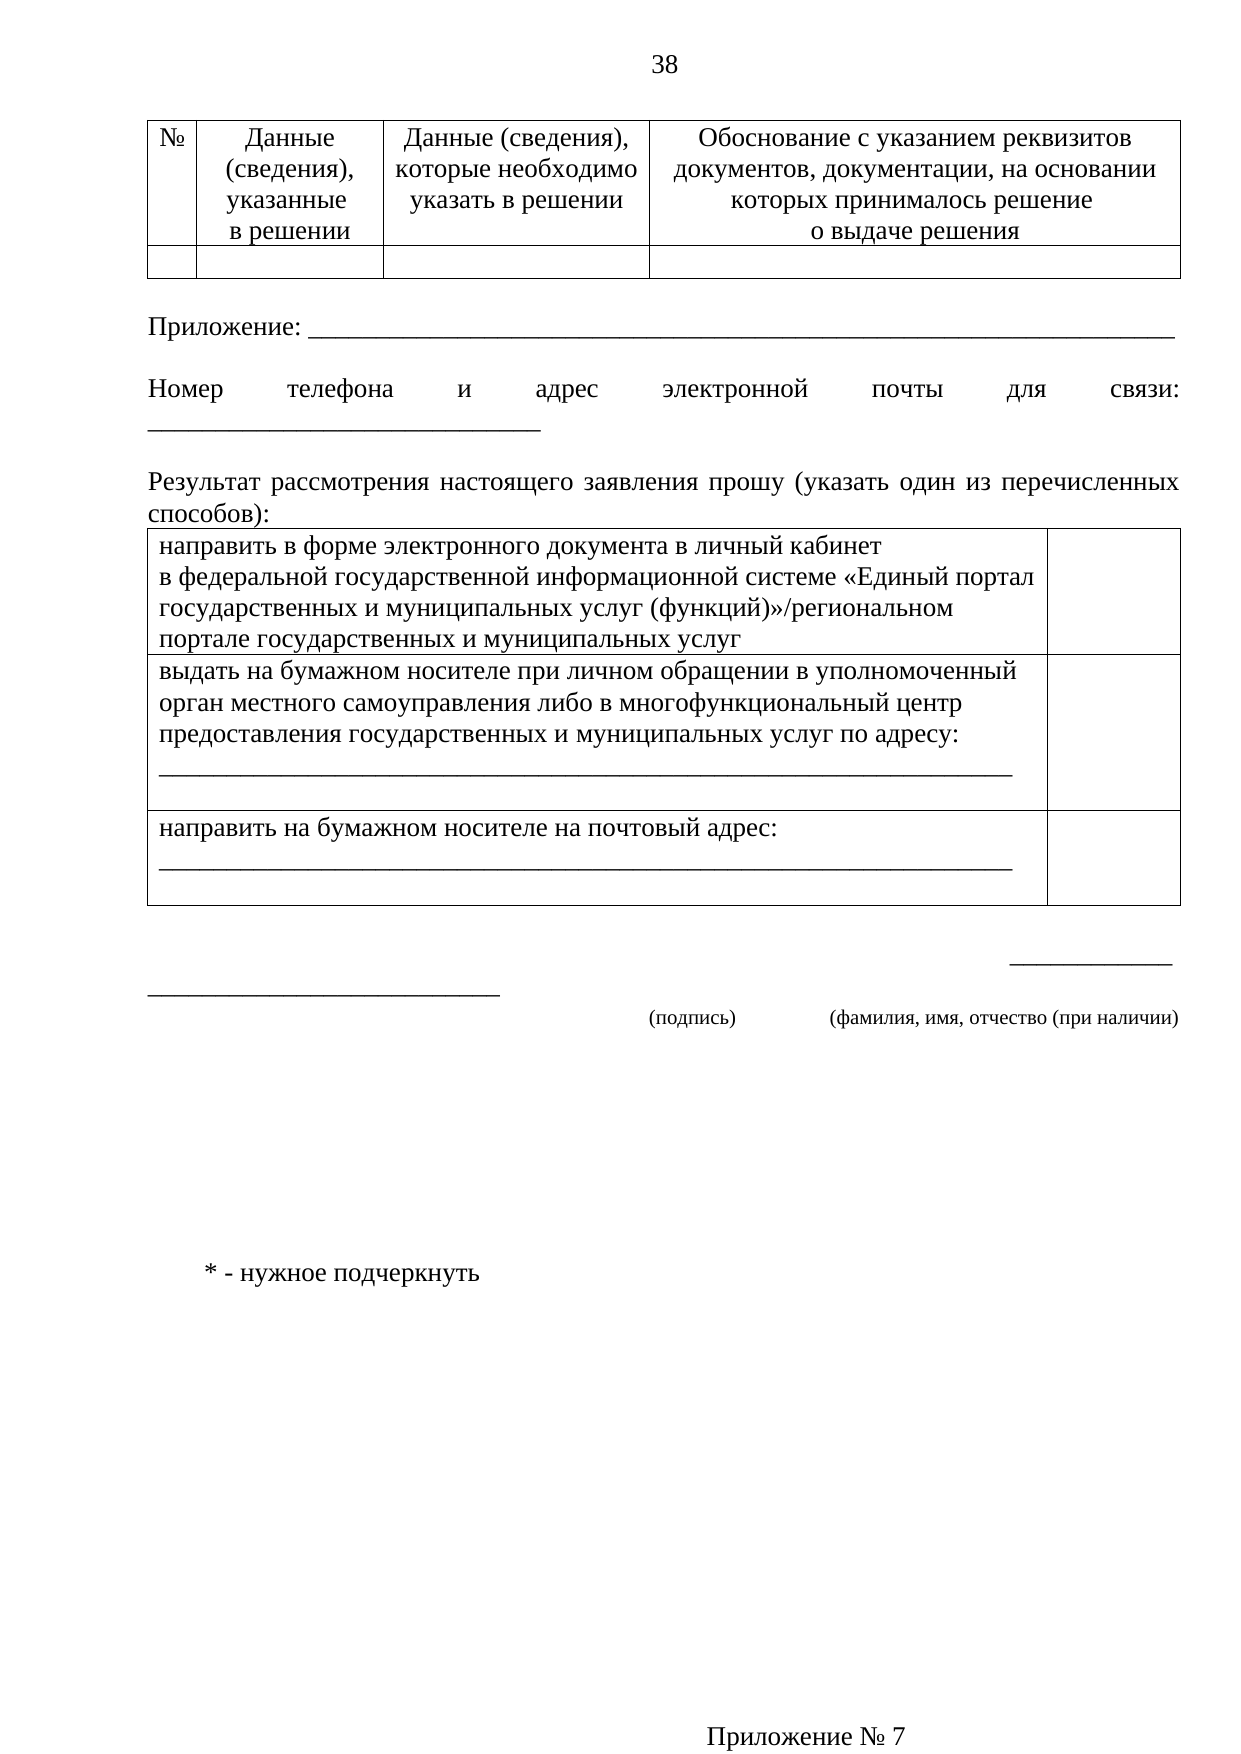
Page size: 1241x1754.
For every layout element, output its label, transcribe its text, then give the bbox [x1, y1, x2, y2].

table_cell [650, 246, 1180, 278]
text Результат рассмотрения настоящего заявления прошу (указать один из перечисленных способов): [148, 466, 1181, 528]
text Приложение: ________________________________________________________________ [148, 310, 1181, 341]
table_header [1048, 529, 1180, 653]
table_cell [1048, 811, 1180, 905]
text * - нужное подчеркнуть [148, 1256, 1181, 1287]
table_header Данные (сведения), которые необходимо указать в решении [384, 121, 649, 245]
table_cell [1048, 655, 1180, 810]
table_cell [384, 246, 649, 278]
table_cell [197, 246, 383, 278]
table_header направить в форме электронного документа в личный кабинет в федеральной государственной информационной системе «Единый портал государственных и муниципальных услуг (функций)»/региональном портале государственных и муниципальных услуг [148, 529, 1047, 653]
text (подпись) (фамилия, имя, отчество (при наличии) [148, 999, 1181, 1030]
table_header Данные (сведения), указанные в решении [197, 121, 383, 245]
table_header Обоснование с указанием реквизитов документов, документации, на основании которых принималось решение о выдаче решения [650, 121, 1180, 245]
text ____________ __________________________ [148, 937, 1181, 999]
table_cell направить на бумажном носителе на почтовый адрес: _______________________________________________________________ [148, 811, 1047, 905]
text Номер телефона и адрес электронной почты для связи: _____________________________ [148, 372, 1181, 434]
table_cell выдать на бумажном носителе при личном обращении в уполномоченный орган местного самоуправления либо в многофункциональный центр предоставления государственных и муниципальных услуг по адресу: _______________________________________________________________ [148, 655, 1047, 810]
table_header № [148, 121, 196, 245]
text Приложение № 7 [148, 1720, 1181, 1752]
table_cell [148, 246, 196, 278]
